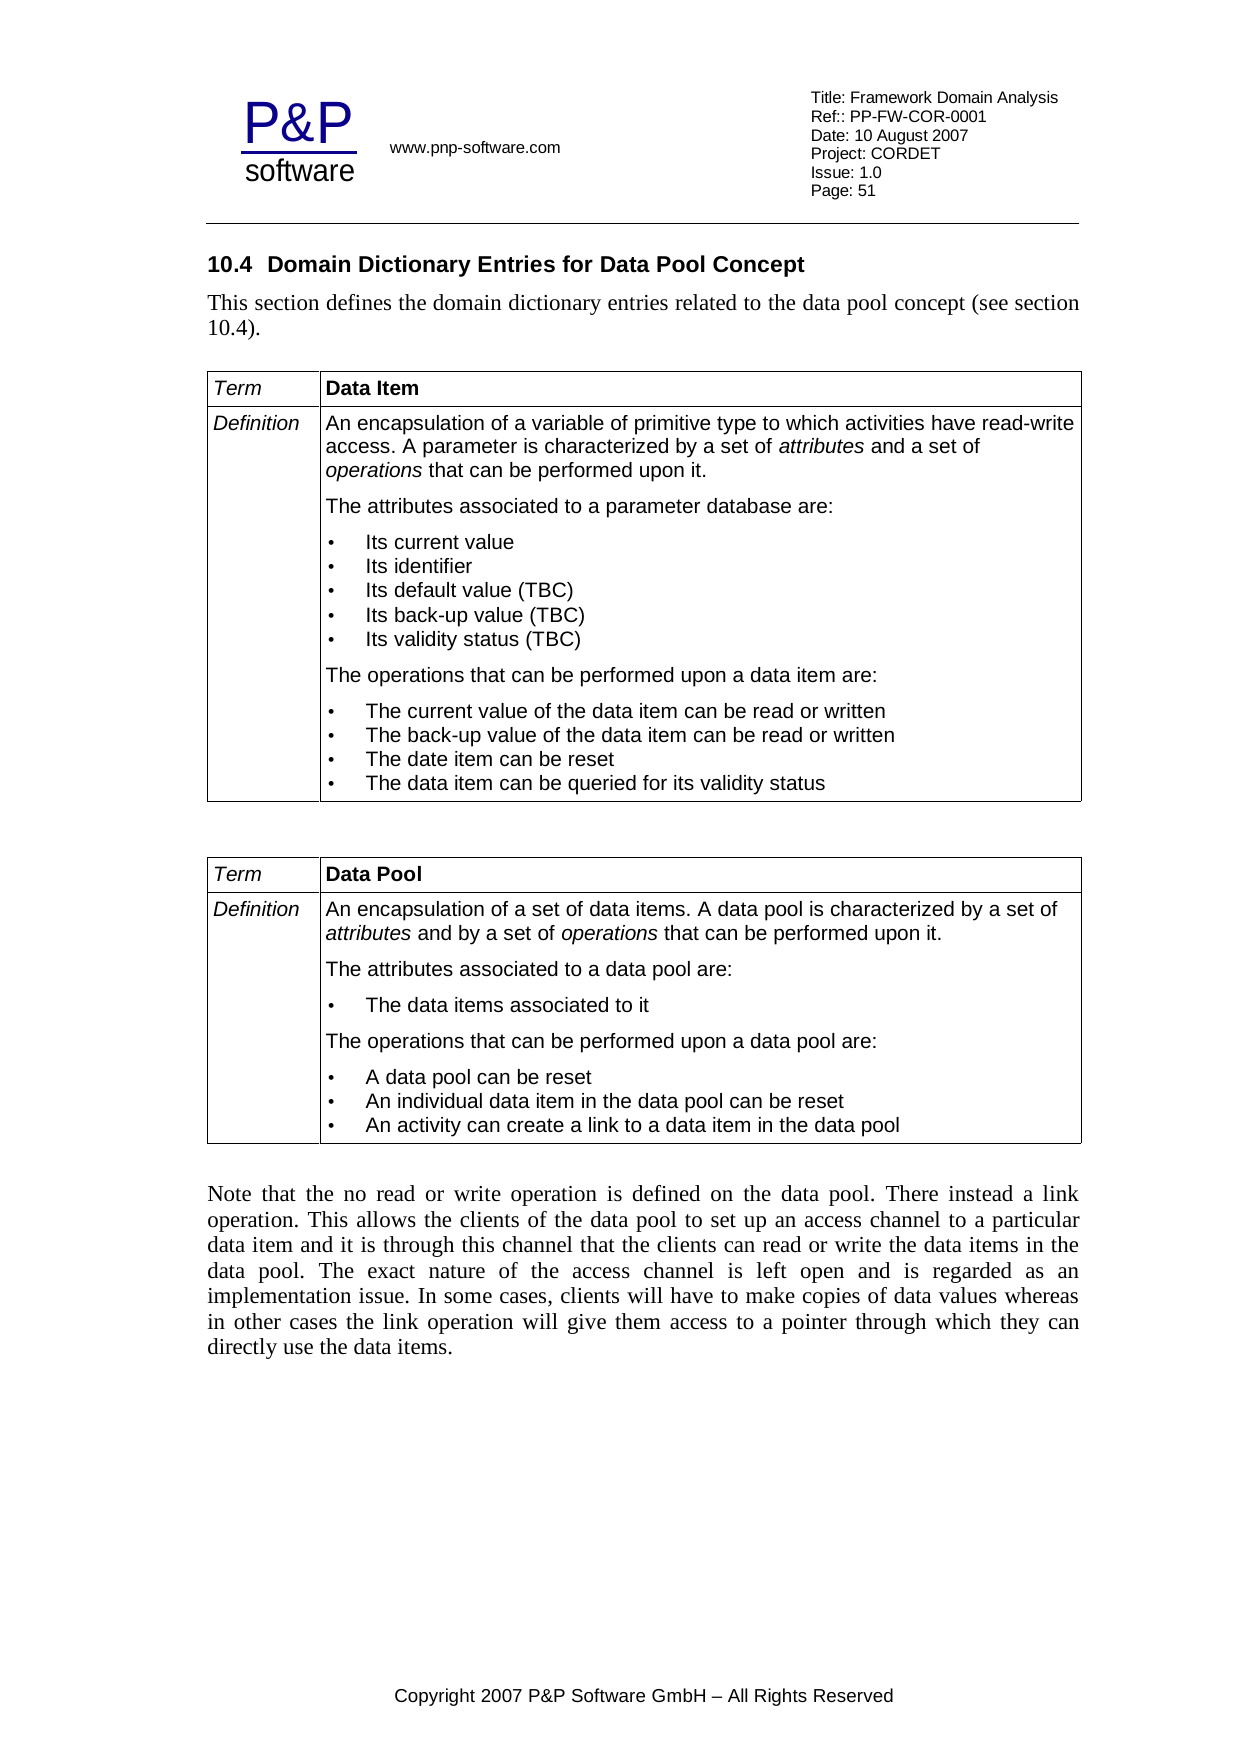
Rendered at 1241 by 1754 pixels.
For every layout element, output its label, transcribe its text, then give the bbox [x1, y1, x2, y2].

text This section defines the domain dictionary entries related to the data pool concept (see section 10.4). [207, 289, 1081, 341]
table_header Data Item [321, 372, 1081, 406]
table_cell An encapsulation of a variable of primitive type to which activities have read-write access. A parameter is characterized by a set of attributes and a set of operations that can be performed upon it. The attributes associated to a parameter database are: Its current value Its identifier Its default value (TBC) Its back-up value (TBC) Its validity status (TBC) The operations that can be performed upon a data item are: The current value of the data item can be read or written The back-up value of the data item can be read or written The date item can be reset The data item can be queried for its validity status [321, 407, 1081, 801]
table_cell Definition [208, 407, 319, 801]
text Note that the no read or write operation is defined on the data pool. There instead a link operation. This allows the clients of the data pool to set up an access channel to a particular data item and it is through this channel that the clients can read or write the data items in the data pool. The exact nature of the access channel is left open and is regarded as an implementation issue. In some cases, clients will have to make copies of data values whereas in other cases the link operation will give them access to a pointer through which they can directly use the data items. [207, 1181, 1081, 1359]
table_header Term [208, 372, 319, 406]
subtitle Domain Dictionary Entries for Data Pool Concept [207, 251, 1081, 277]
table_header Data Pool [321, 858, 1081, 892]
table_cell An encapsulation of a set of data items. A data pool is characterized by a set of attributes and by a set of operations that can be performed upon it. The attributes associated to a data pool are: The data items associated to it The operations that can be performed upon a data pool are: A data pool can be reset An individual data item in the data pool can be reset An activity can create a link to a data item in the data pool [321, 893, 1081, 1143]
table_header Term [208, 858, 319, 892]
table_cell Definition [208, 893, 319, 1143]
